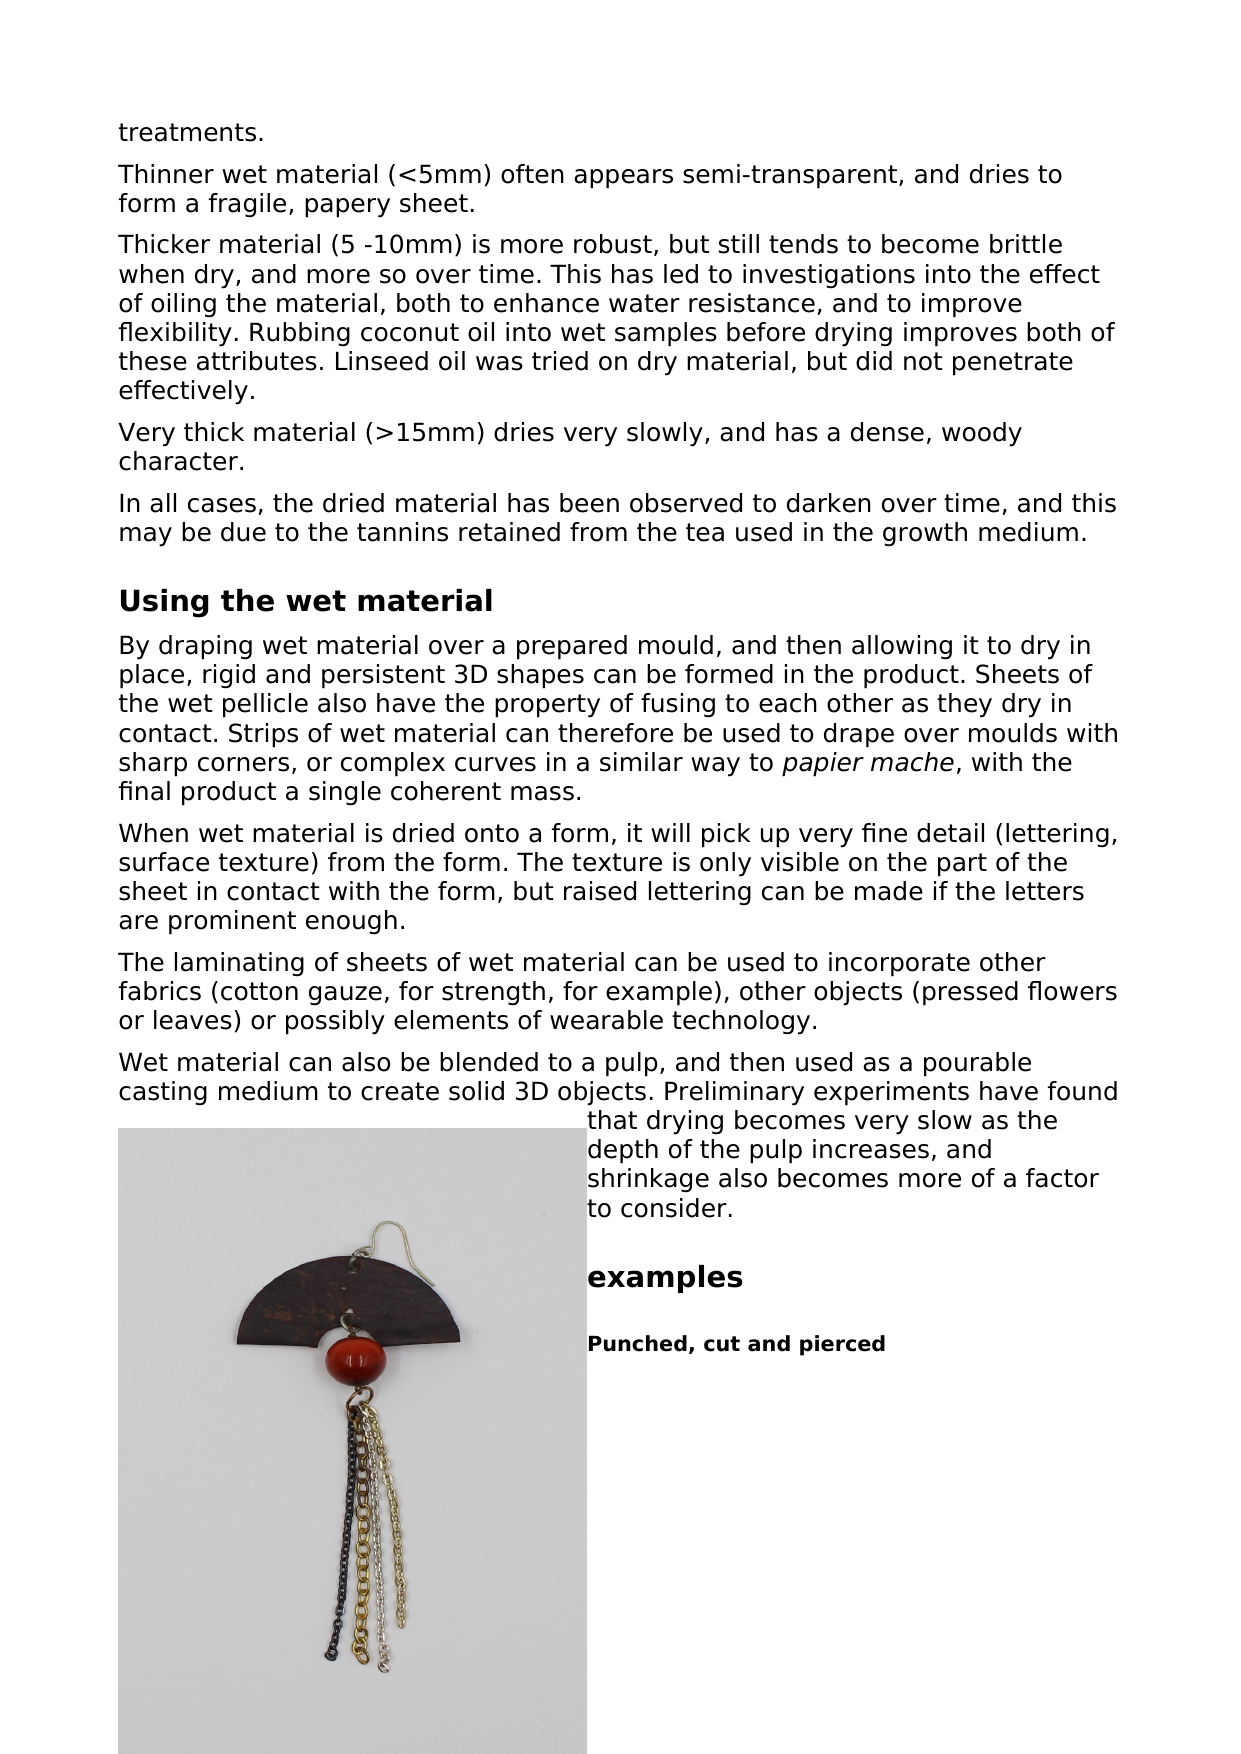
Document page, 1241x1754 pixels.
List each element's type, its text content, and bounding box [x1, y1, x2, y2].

text In all cases, the dried material has been observed to darken over time, and this may be due to the tannins retained from the tea used in the growth medium. [118, 489, 1122, 547]
text Wet material can also be blended to a pulp, and then used as a pourable casting medium to create solid 3D objects. Preliminary experiments have found that drying becomes very slow as the depth of the pulp increases, and shrinkage also becomes more of a factor to consider. [118, 1048, 1122, 1223]
text Thicker material (5 -10mm) is more robust, but still tends to become brittle when dry, and more so over time. This has led to investigations into the effect of oiling the material, both to enhance water resistance, and to improve flexibility. Rubbing coconut oil into wet samples before drying improves both of these attributes. Linseed oil was tried on dry material, but did not penetrate effectively. [118, 231, 1122, 406]
subtitle examples [587, 1260, 1122, 1294]
text By draping wet material over a prepared mould, and then allowing it to dry in place, rigid and persistent 3D shapes can be formed in the product. Sheets of the wet pellicle also have the property of fusing to each other as they dry in contact. Strips of wet material can therefore be used to drape over moulds with sharp corners, or complex curves in a similar way to papier mache, with the final product a single coherent mass. [118, 631, 1122, 806]
text Very thick material (>15mm) dries very slowly, and has a dense, woody character. [118, 418, 1122, 476]
picture [118, 1128, 587, 1754]
subtitle Using the wet material [118, 585, 1122, 619]
text treatments. [118, 118, 1122, 147]
text Thinner wet material (<5mm) often appears semi-transparent, and dries to form a fragile, papery sheet. [118, 160, 1122, 218]
text When wet material is dried onto a form, it will pick up very fine detail (lettering, surface texture) from the form. The texture is only visible on the part of the sheet in contact with the form, but raised lettering can be made if the letters are prominent enough. [118, 819, 1122, 935]
subtitle Punched, cut and pierced [587, 1332, 1122, 1356]
text The laminating of sheets of wet material can be used to incorporate other fabrics (cotton gauze, for strength, for example), other objects (pressed flowers or leaves) or possibly elements of wearable technology. [118, 948, 1122, 1035]
